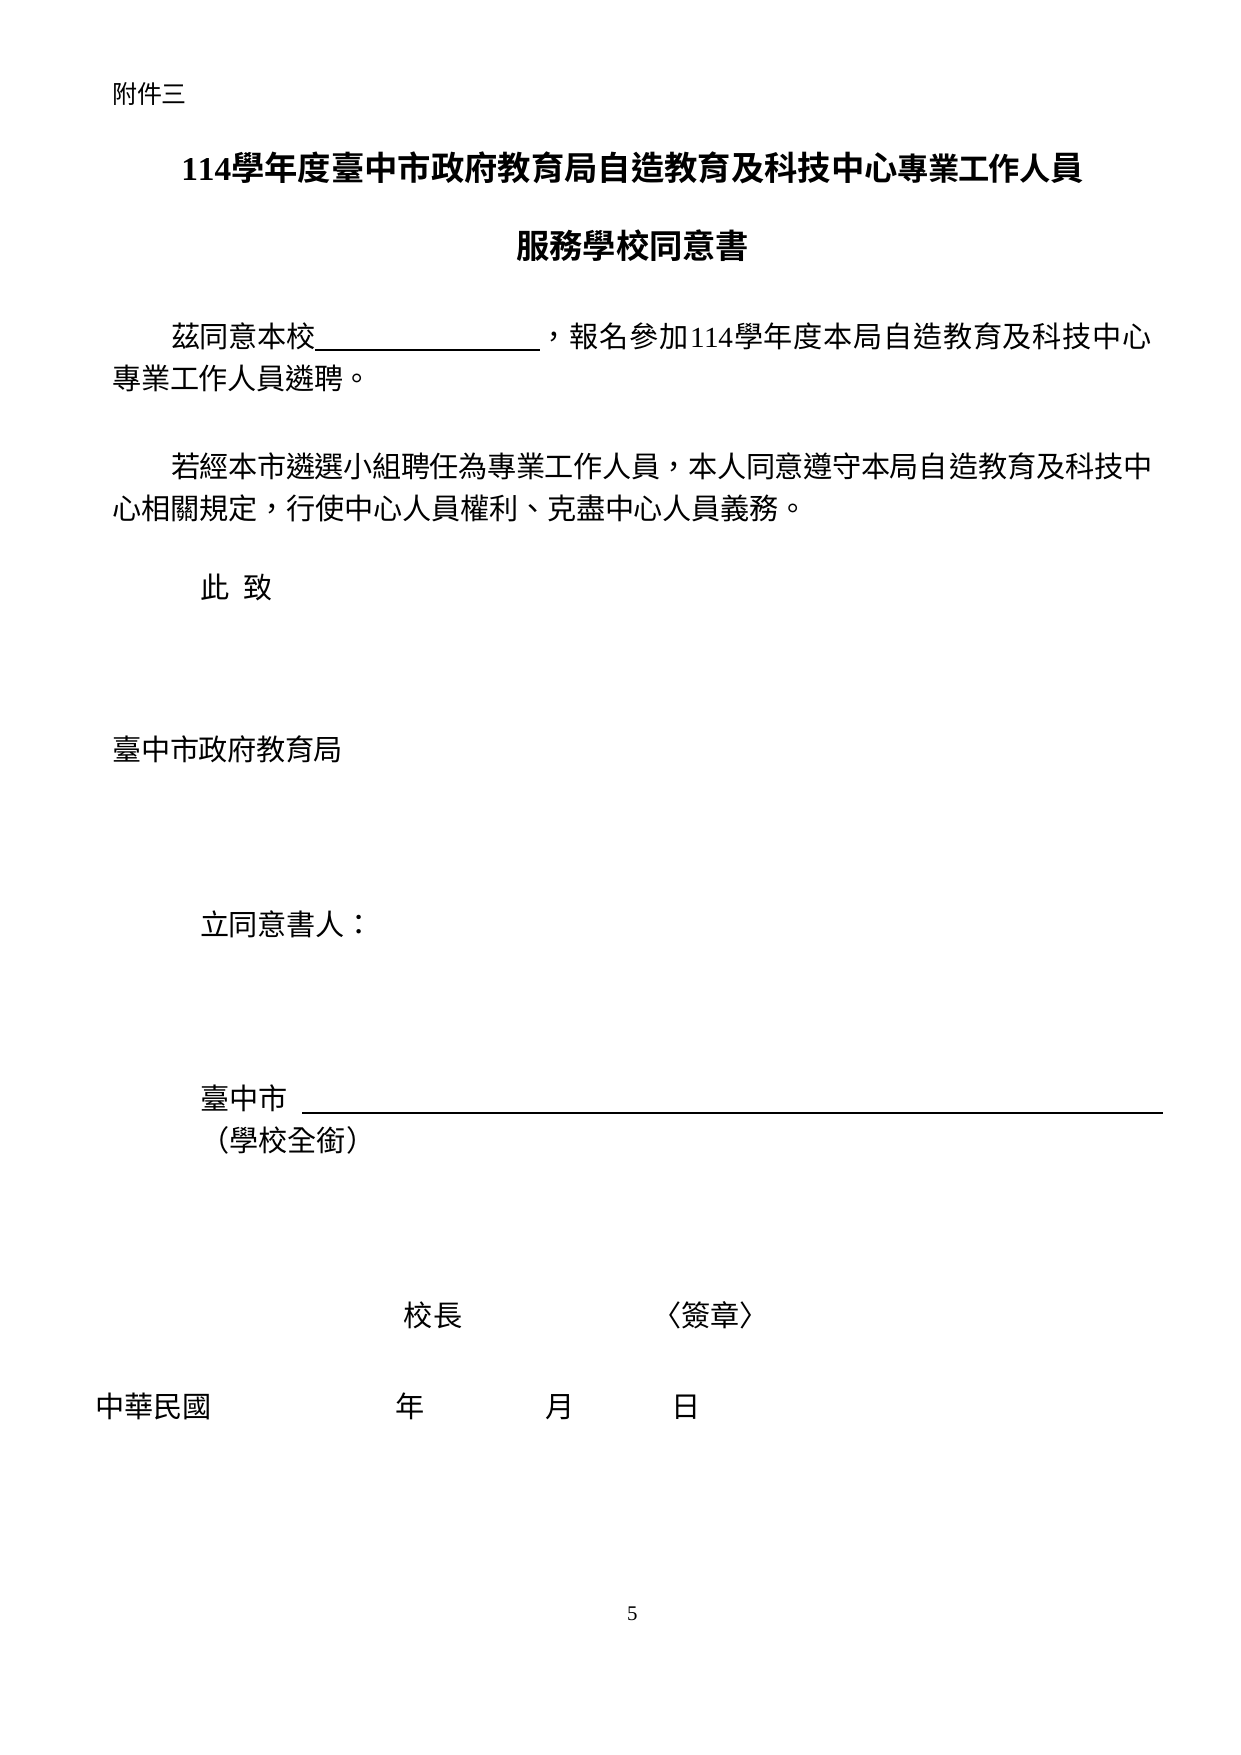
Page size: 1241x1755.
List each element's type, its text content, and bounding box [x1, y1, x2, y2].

subtitle 114學年度臺中市政府教育局自造教育及科技中心專業工作人員 [95, 141, 1170, 189]
text 若經本市遴選小組聘任為專業工作人員，本人同意遵守本局自造教育及科技中心相關規定，行使中心人員權利、克盡中心人員義務。 [112, 443, 1153, 528]
text 臺中市政府教育局 [112, 727, 1170, 769]
text 立同意書人： [200, 901, 1170, 944]
text 茲同意本校 ，報名參加114學年度本局自造教育及科技中心專業工作人員遴聘。 [112, 313, 1153, 398]
subtitle 服務學校同意書 [95, 220, 1170, 268]
text 校長 〈簽章〉 [404, 1292, 1170, 1334]
text 附件三 [112, 75, 1170, 111]
text 中華民國 年 月 日 [95, 1384, 1170, 1426]
text 臺中市 （學校全銜） [200, 1076, 1170, 1160]
text 此 致 [200, 565, 1170, 607]
